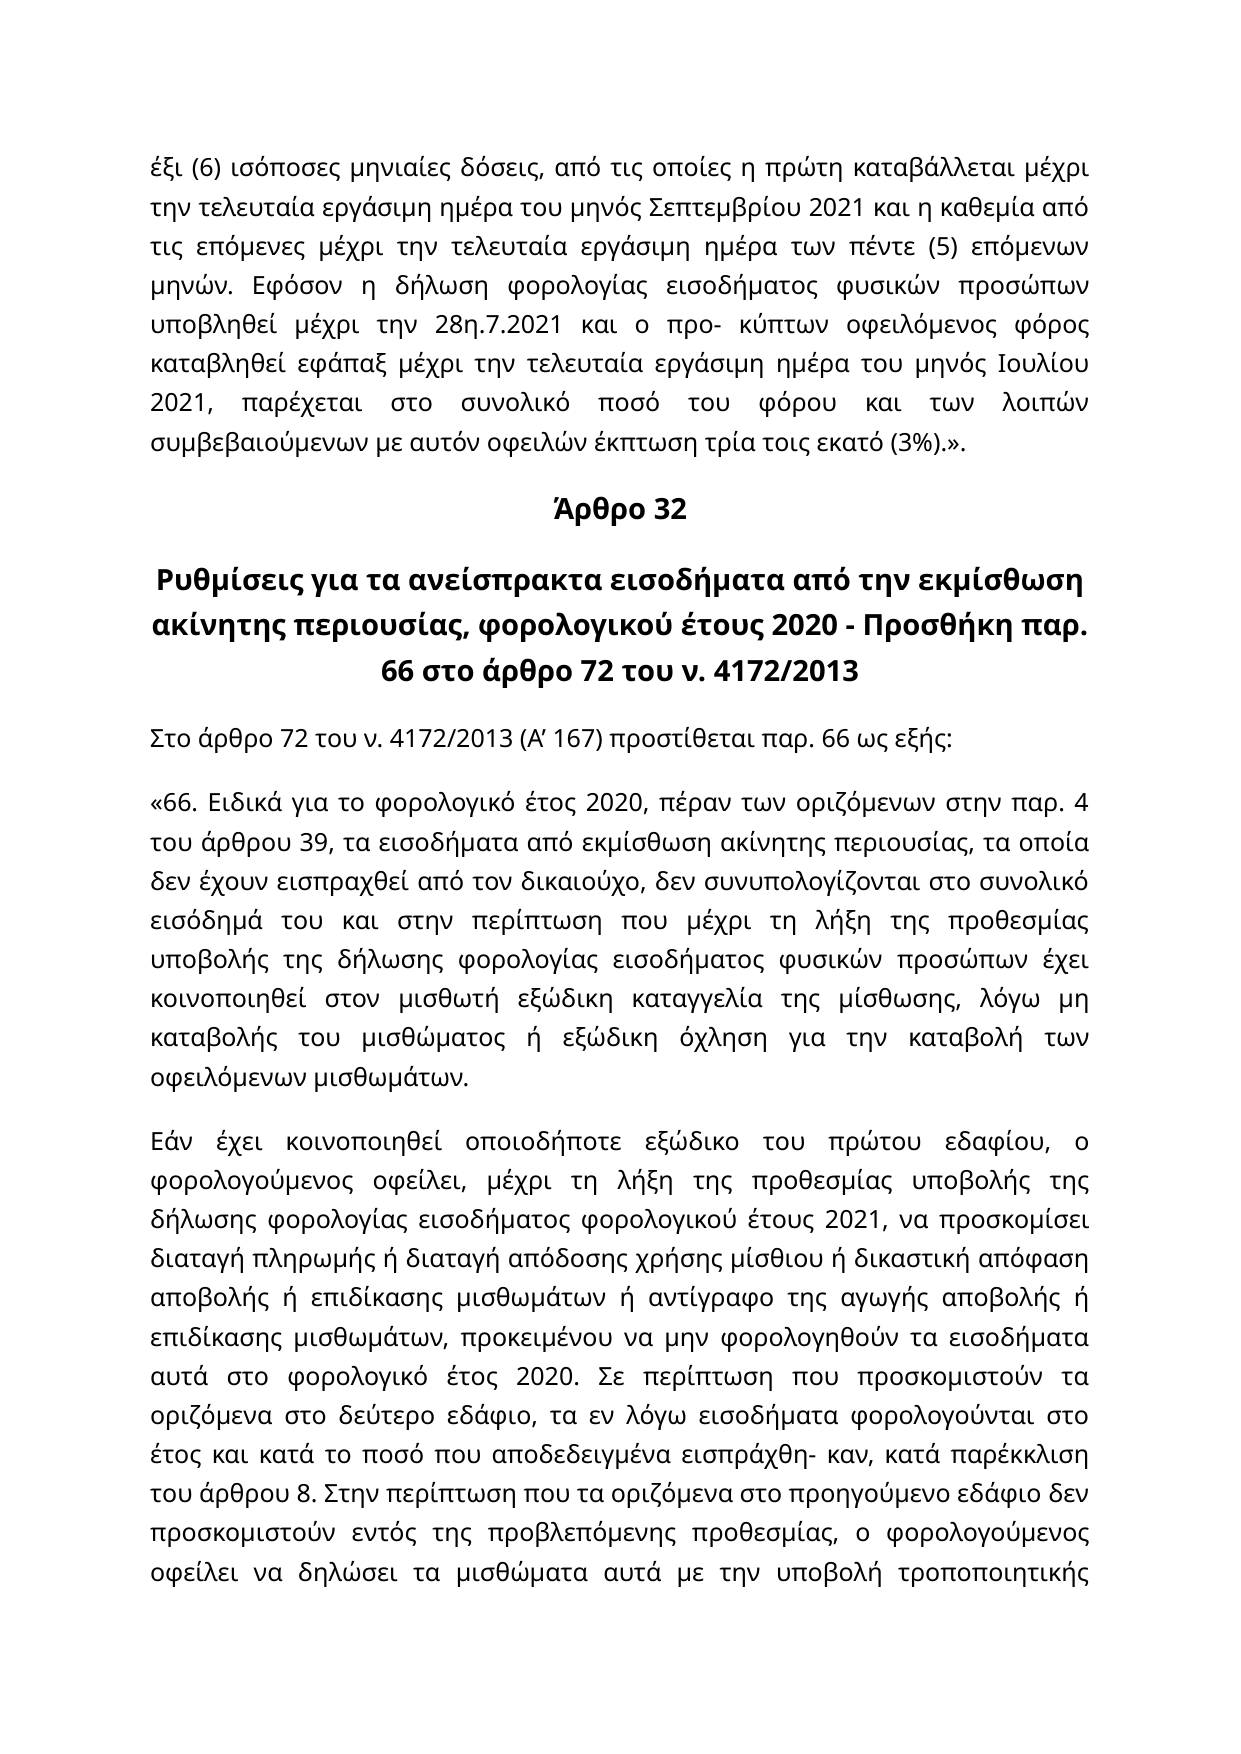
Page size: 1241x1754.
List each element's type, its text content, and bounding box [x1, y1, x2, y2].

text Στο άρθρο 72 του ν. 4172/2013 (Α’ 167) προστίθεται παρ. 66 ως εξής: [150, 721, 1090, 755]
text Εάν έχει κοινοποιηθεί οποιοδήποτε εξώδικο του πρώτου εδαφίου, ο φορολογούμενος οφείλει, μέχρι τη λήξη της προθεσμίας υποβολής της δήλωσης φορολογίας εισοδήματος φορολογικού έτους 2021, να προσκομίσει διαταγή πληρωμής ή διαταγή απόδοσης χρήσης μίσθιου ή δικαστική απόφαση αποβολής ή επιδίκασης μισθωμάτων ή αντίγραφο της αγωγής αποβολής ή επιδίκασης μισθωμάτων, προκειμένου να μην φορολογηθούν τα εισοδήματα αυτά στο φορολογικό έτος 2020. Σε περίπτωση που προσκομιστούν τα οριζόμενα στο δεύτερο εδάφιο, τα εν λόγω εισοδήματα φορολογούνται στο έτος και κατά το ποσό που αποδεδειγμένα εισπράχθη- καν, κατά παρέκκλιση του άρθρου 8. Στην περίπτωση που τα οριζόμενα στο προηγούμενο εδάφιο δεν προσκομιστούν εντός της προβλεπόμενης προθεσμίας, ο φορολογούμενος οφείλει να δηλώσει τα μισθώματα αυτά με την υποβολή τροποποιητικής [150, 1123, 1090, 1588]
text «66. Ειδικά για το φορολογικό έτος 2020, πέραν των οριζόμενων στην παρ. 4 του άρθρου 39, τα εισοδήματα από εκμίσθωση ακίνητης περιουσίας, τα οποία δεν έχουν εισπραχθεί από τον δικαιούχο, δεν συνυπολογίζονται στο συνολικό εισόδημά του και στην περίπτωση που μέχρι τη λήξη της προθεσμίας υποβολής της δήλωσης φορολογίας εισοδήματος φυσικών προσώπων έχει κοινοποιηθεί στον μισθωτή εξώδικη καταγγελία της μίσθωσης, λόγω μη καταβολής του μισθώματος ή εξώδικη όχληση για την καταβολή των οφειλόμενων μισθωμάτων. [150, 785, 1090, 1093]
text έξι (6) ισόποσες μηνιαίες δόσεις, από τις οποίες η πρώτη καταβάλλεται μέχρι την τελευταία εργάσιμη ημέρα του μηνός Σεπτεμβρίου 2021 και η καθεμία από τις επόμενες μέχρι την τελευταία εργάσιμη ημέρα των πέντε (5) επόμενων μηνών. Εφόσον η δήλωση φορολογίας εισοδήματος φυσικών προσώπων υποβληθεί μέχρι την 28η.7.2021 και ο προ- κύπτων οφειλόμενος φόρος καταβληθεί εφάπαξ μέχρι την τελευταία εργάσιμη ημέρα του μηνός Ιουλίου 2021, παρέχεται στο συνολικό ποσό του φόρου και των λοιπών συμβεβαιούμενων με αυτόν οφειλών έκπτωση τρία τοις εκατό (3%).». [150, 150, 1090, 458]
subtitle Ρυθμίσεις για τα ανείσπρακτα εισοδήματα από την εκμίσθωση ακίνητης περιουσίας, φορολογικού έτους 2020 - Προσθήκη παρ. 66 στο άρθρο 72 του ν. 4172/2013 [150, 559, 1090, 690]
subtitle Άρθρο 32 [150, 488, 1090, 528]
